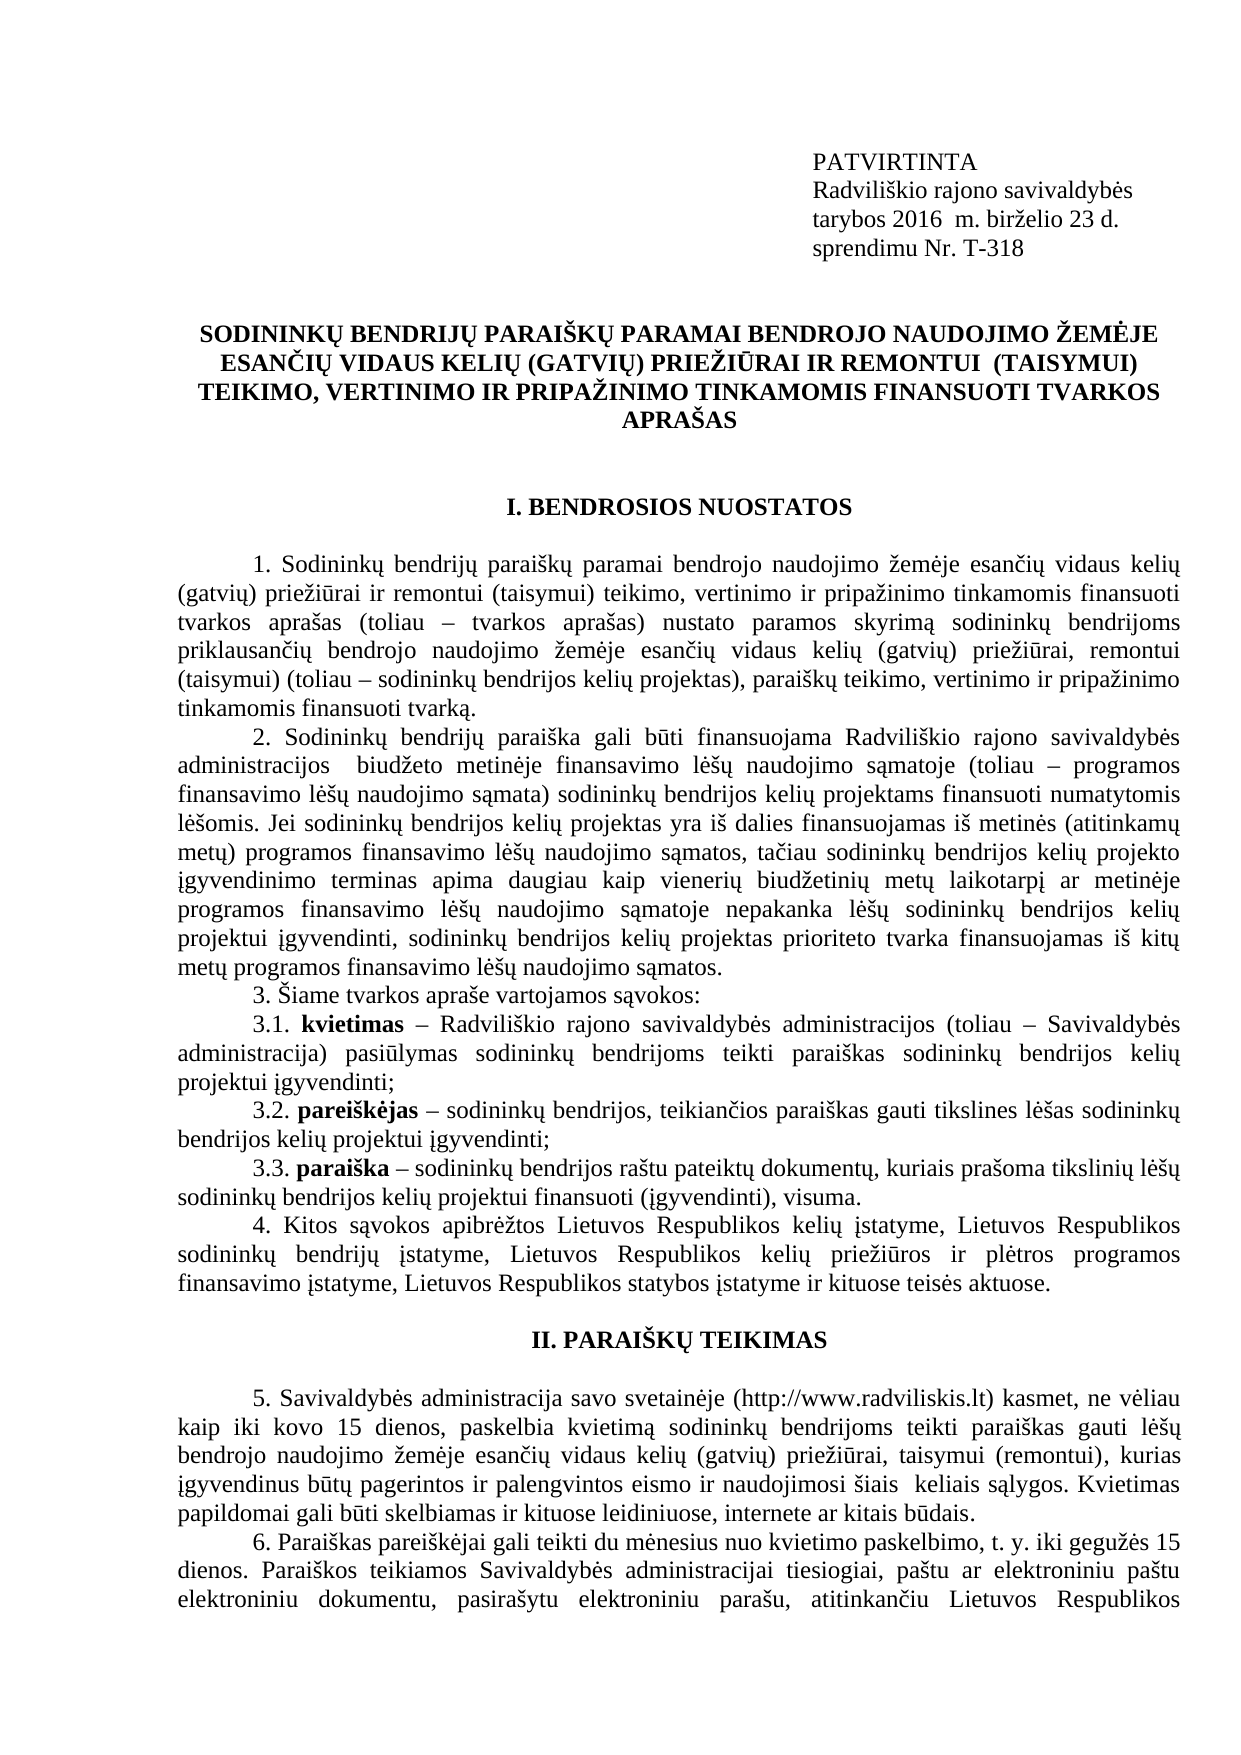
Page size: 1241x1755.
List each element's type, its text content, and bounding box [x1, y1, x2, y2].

text 1. Sodininkų bendrijų paraiškų paramai bendrojo naudojimo žemėje esančių vidaus kelių (gatvių) priežiūrai ir remontui (taisymui) teikimo, vertinimo ir pripažinimo tinkamomis finansuoti tvarkos aprašas (toliau – tvarkos aprašas) nustato paramos skyrimą sodininkų bendrijoms priklausančių bendrojo naudojimo žemėje esančių vidaus kelių (gatvių) priežiūrai, remontui (taisymui) (toliau – sodininkų bendrijos kelių projektas), paraiškų teikimo, vertinimo ir pripažinimo tinkamomis finansuoti tvarką. [177, 549, 1181, 722]
text II. PARAIŠKŲ TEIKIMAS [177, 1326, 1181, 1354]
text I. BENDROSIOS NUOSTATOS [177, 492, 1181, 521]
text SODININKŲ BENDRIJŲ PARAIŠKŲ PARAMAI BENDROJO NAUDOJIMO ŽEMĖJE ESANČIŲ VIDAUS KELIŲ (GATVIŲ) PRIEŽIŪRAI IR REMONTUI (TAISYMUI) TEIKIMO, VERTINIMO IR PRIPAŽINIMO TINKAMOMIS FINANSUOTI TVARKOS APRAŠAS [177, 319, 1181, 434]
text tarybos 2016 m. birželio 23 d. [812, 204, 1181, 233]
text 4. Kitos sąvokos apibrėžtos Lietuvos Respublikos kelių įstatyme, Lietuvos Respublikos sodininkų bendrijų įstatyme, Lietuvos Respublikos kelių priežiūros ir plėtros programos finansavimo įstatyme, Lietuvos Respublikos statybos įstatyme ir kituose teisės aktuose. [177, 1211, 1181, 1297]
text 3.3. paraiška – sodininkų bendrijos raštu pateiktų dokumentų, kuriais prašoma tikslinių lėšų sodininkų bendrijos kelių projektui finansuoti (įgyvendinti), visuma. [177, 1153, 1181, 1211]
text sprendimu Nr. T-318 [812, 233, 1181, 262]
text 3. Šiame tvarkos apraše vartojamos sąvokos: [177, 981, 1181, 1009]
text 6. Paraiškas pareiškėjai gali teikti du mėnesius nuo kvietimo paskelbimo, t. y. iki gegužės 15 dienos. Paraiškos teikiamos Savivaldybės administracijai tiesiogiai, paštu ar elektroniniu paštu elektroniniu dokumentu, pasirašytu elektroniniu parašu, atitinkančiu Lietuvos Respublikos [177, 1527, 1181, 1613]
text 5. Savivaldybės administracija savo svetainėje (http://www.radviliskis.lt) kasmet, ne vėliau kaip iki kovo 15 dienos, paskelbia kvietimą sodininkų bendrijoms teikti paraiškas gauti lėšų bendrojo naudojimo žemėje esančių vidaus kelių (gatvių) priežiūrai, taisymui (remontui), kurias įgyvendinus būtų pagerintos ir palengvintos eismo ir naudojimosi šiais keliais sąlygos. Kvietimas papildomai gali būti skelbiamas ir kituose leidiniuose, internete ar kitais būdais. [177, 1383, 1181, 1527]
text PATVIRTINTA [812, 147, 1181, 176]
text Radviliškio rajono savivaldybės [812, 176, 1181, 204]
text 3.2. pareiškėjas – sodininkų bendrijos, teikiančios paraiškas gauti tikslines lėšas sodininkų bendrijos kelių projektui įgyvendinti; [177, 1096, 1181, 1153]
text 3.1. kvietimas – Radviliškio rajono savivaldybės administracijos (toliau – Savivaldybės administracija) pasiūlymas sodininkų bendrijoms teikti paraiškas sodininkų bendrijos kelių projektui įgyvendinti; [177, 1009, 1181, 1096]
text 2. Sodininkų bendrijų paraiška gali būti finansuojama Radviliškio rajono savivaldybės administracijos biudžeto metinėje finansavimo lėšų naudojimo sąmatoje (toliau – programos finansavimo lėšų naudojimo sąmata) sodininkų bendrijos kelių projektams finansuoti numatytomis lėšomis. Jei sodininkų bendrijos kelių projektas yra iš dalies finansuojamas iš metinės (atitinkamų metų) programos finansavimo lėšų naudojimo sąmatos, tačiau sodininkų bendrijos kelių projekto įgyvendinimo terminas apima daugiau kaip vienerių biudžetinių metų laikotarpį ar metinėje programos finansavimo lėšų naudojimo sąmatoje nepakanka lėšų sodininkų bendrijos kelių projektui įgyvendinti, sodininkų bendrijos kelių projektas prioriteto tvarka finansuojamas iš kitų metų programos finansavimo lėšų naudojimo sąmatos. [177, 722, 1181, 981]
